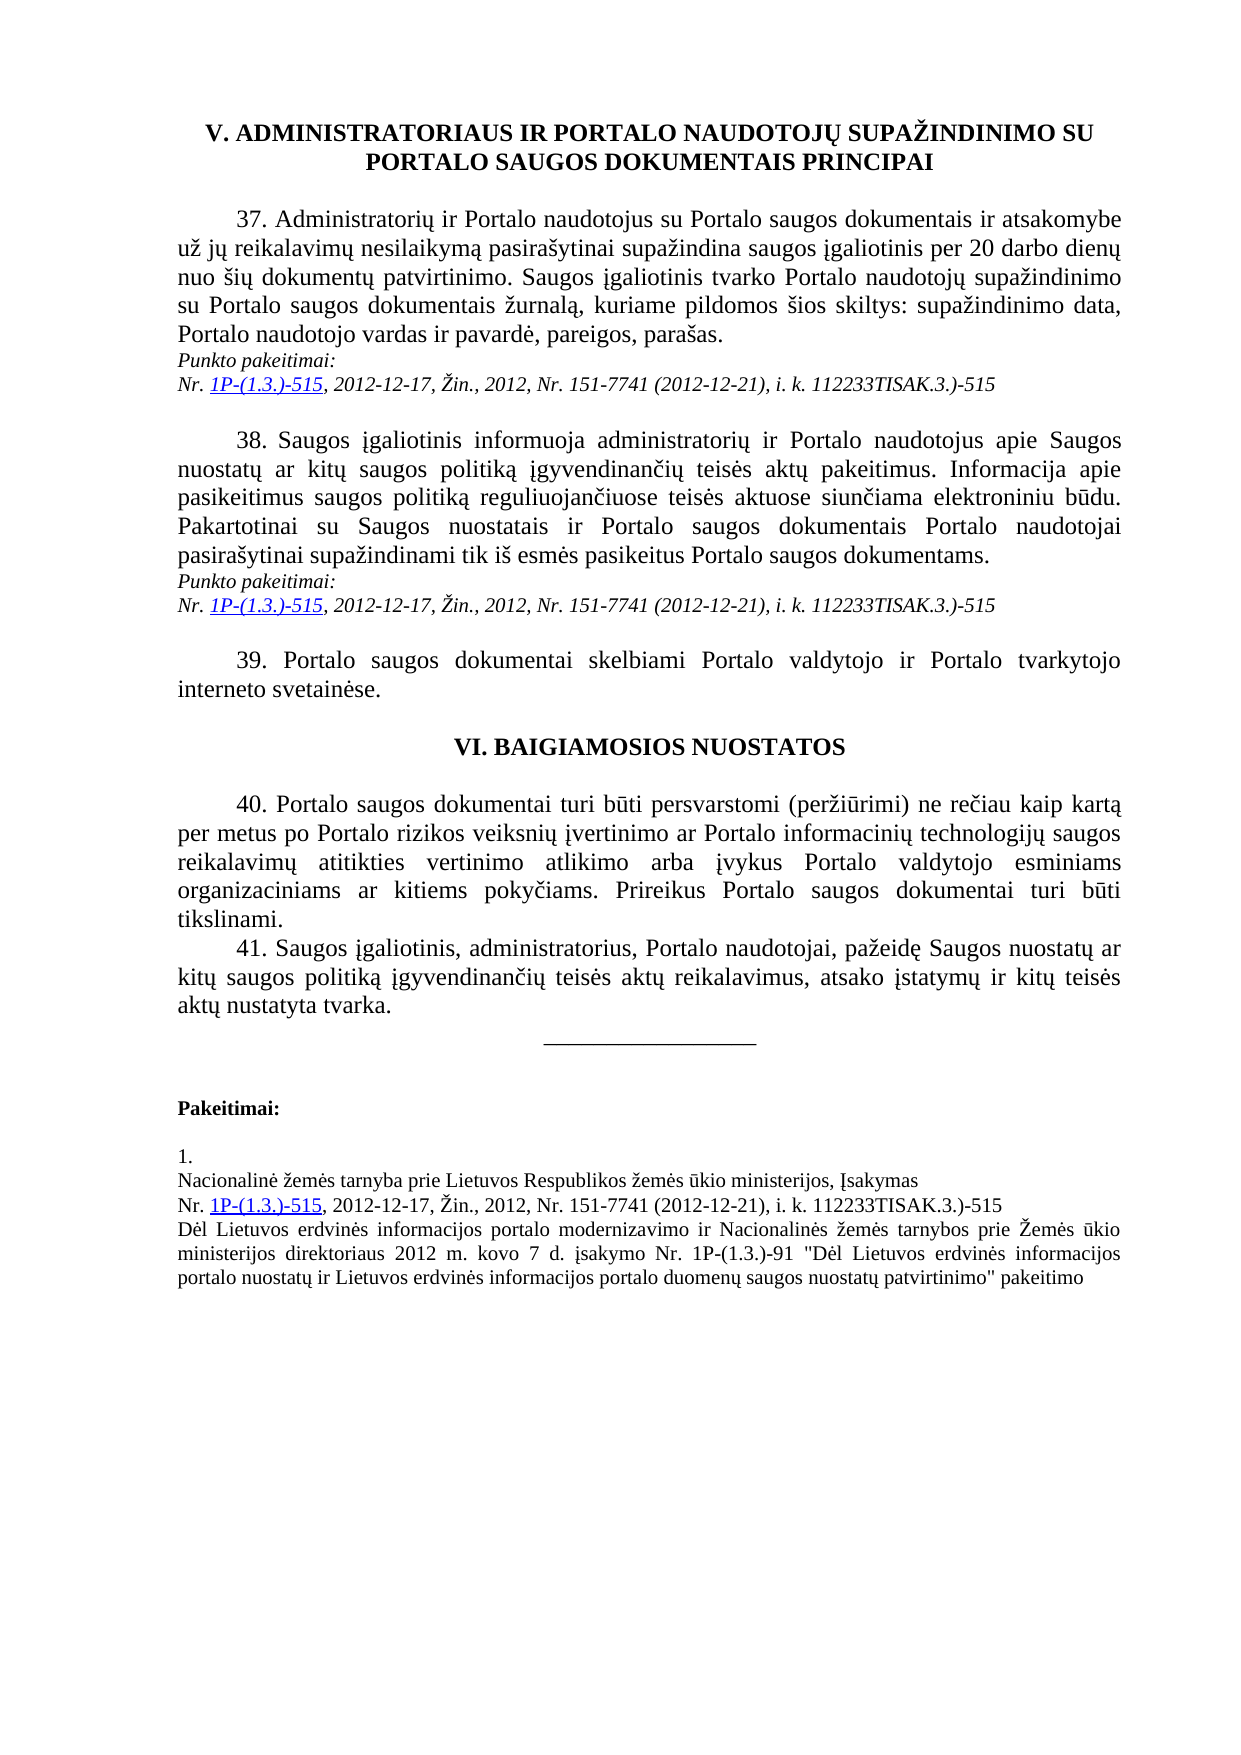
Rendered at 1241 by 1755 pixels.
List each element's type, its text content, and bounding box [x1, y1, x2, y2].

text Nr. 1P-(1.3.)-515, 2012-12-17, Žin., 2012, Nr. 151-7741 (2012-12-21), i. k. 112233TISAK.3.)-515 [177, 1192, 1122, 1217]
text Pakeitimai: [177, 1096, 1122, 1120]
text 38. Saugos įgaliotinis informuoja administratorių ir Portalo naudotojus apie Saugos nuostatų ar kitų saugos politiką įgyvendinančių teisės aktų pakeitimus. Informacija apie pasikeitimus saugos politiką reguliuojančiuose teisės aktuose siunčiama elektroniniu būdu. Pakartotinai su Saugos nuostatais ir Portalo saugos dokumentais Portalo naudotojai pasirašytinai supažindinami tik iš esmės pasikeitus Portalo saugos dokumentams. [177, 425, 1122, 569]
text 39. Portalo saugos dokumentai skelbiami Portalo valdytojo ir Portalo tvarkytojo interneto svetainėse. [177, 646, 1122, 703]
text V. ADMINISTRATORIAUS IR PORTALO NAUDOTOJŲ SUPAŽINDINIMO SU PORTALO SAUGOS DOKUMENTAIS PRINCIPAI [177, 118, 1122, 176]
text Nr. 1P-(1.3.)-515, 2012-12-17, Žin., 2012, Nr. 151-7741 (2012-12-21), i. k. 112233TISAK.3.)-515 [177, 593, 1122, 617]
text 40. Portalo saugos dokumentai turi būti persvarstomi (peržiūrimi) ne rečiau kaip kartą per metus po Portalo rizikos veiksnių įvertinimo ar Portalo informacinių technologijų saugos reikalavimų atitikties vertinimo atlikimo arba įvykus Portalo valdytojo esminiams organizaciniams ar kitiems pokyčiams. Prireikus Portalo saugos dokumentai turi būti tikslinami. [177, 789, 1122, 933]
text Dėl Lietuvos erdvinės informacijos portalo modernizavimo ir Nacionalinės žemės tarnybos prie Žemės ūkio ministerijos direktoriaus 2012 m. kovo 7 d. įsakymo Nr. 1P-(1.3.)-91 "Dėl Lietuvos erdvinės informacijos portalo nuostatų ir Lietuvos erdvinės informacijos portalo duomenų saugos nuostatų patvirtinimo" pakeitimo [177, 1217, 1122, 1289]
text VI. BAIGIAMOSIOS NUOSTATOS [177, 732, 1122, 761]
text _________________ [177, 1019, 1122, 1048]
text 1. [177, 1144, 1122, 1168]
text Punkto pakeitimai: [177, 348, 1122, 372]
text 41. Saugos įgaliotinis, administratorius, Portalo naudotojai, pažeidę Saugos nuostatų ar kitų saugos politiką įgyvendinančių teisės aktų reikalavimus, atsako įstatymų ir kitų teisės aktų nustatyta tvarka. [177, 933, 1122, 1019]
text 37. Administratorių ir Portalo naudotojus su Portalo saugos dokumentais ir atsakomybe už jų reikalavimų nesilaikymą pasirašytinai supažindina saugos įgaliotinis per 20 darbo dienų nuo šių dokumentų patvirtinimo. Saugos įgaliotinis tvarko Portalo naudotojų supažindinimo su Portalo saugos dokumentais žurnalą, kuriame pildomos šios skiltys: supažindinimo data, Portalo naudotojo vardas ir pavardė, pareigos, parašas. [177, 204, 1122, 348]
text Nr. 1P-(1.3.)-515, 2012-12-17, Žin., 2012, Nr. 151-7741 (2012-12-21), i. k. 112233TISAK.3.)-515 [177, 372, 1122, 396]
text Nacionalinė žemės tarnyba prie Lietuvos Respublikos žemės ūkio ministerijos, Įsakymas [177, 1168, 1122, 1192]
text Punkto pakeitimai: [177, 569, 1122, 593]
